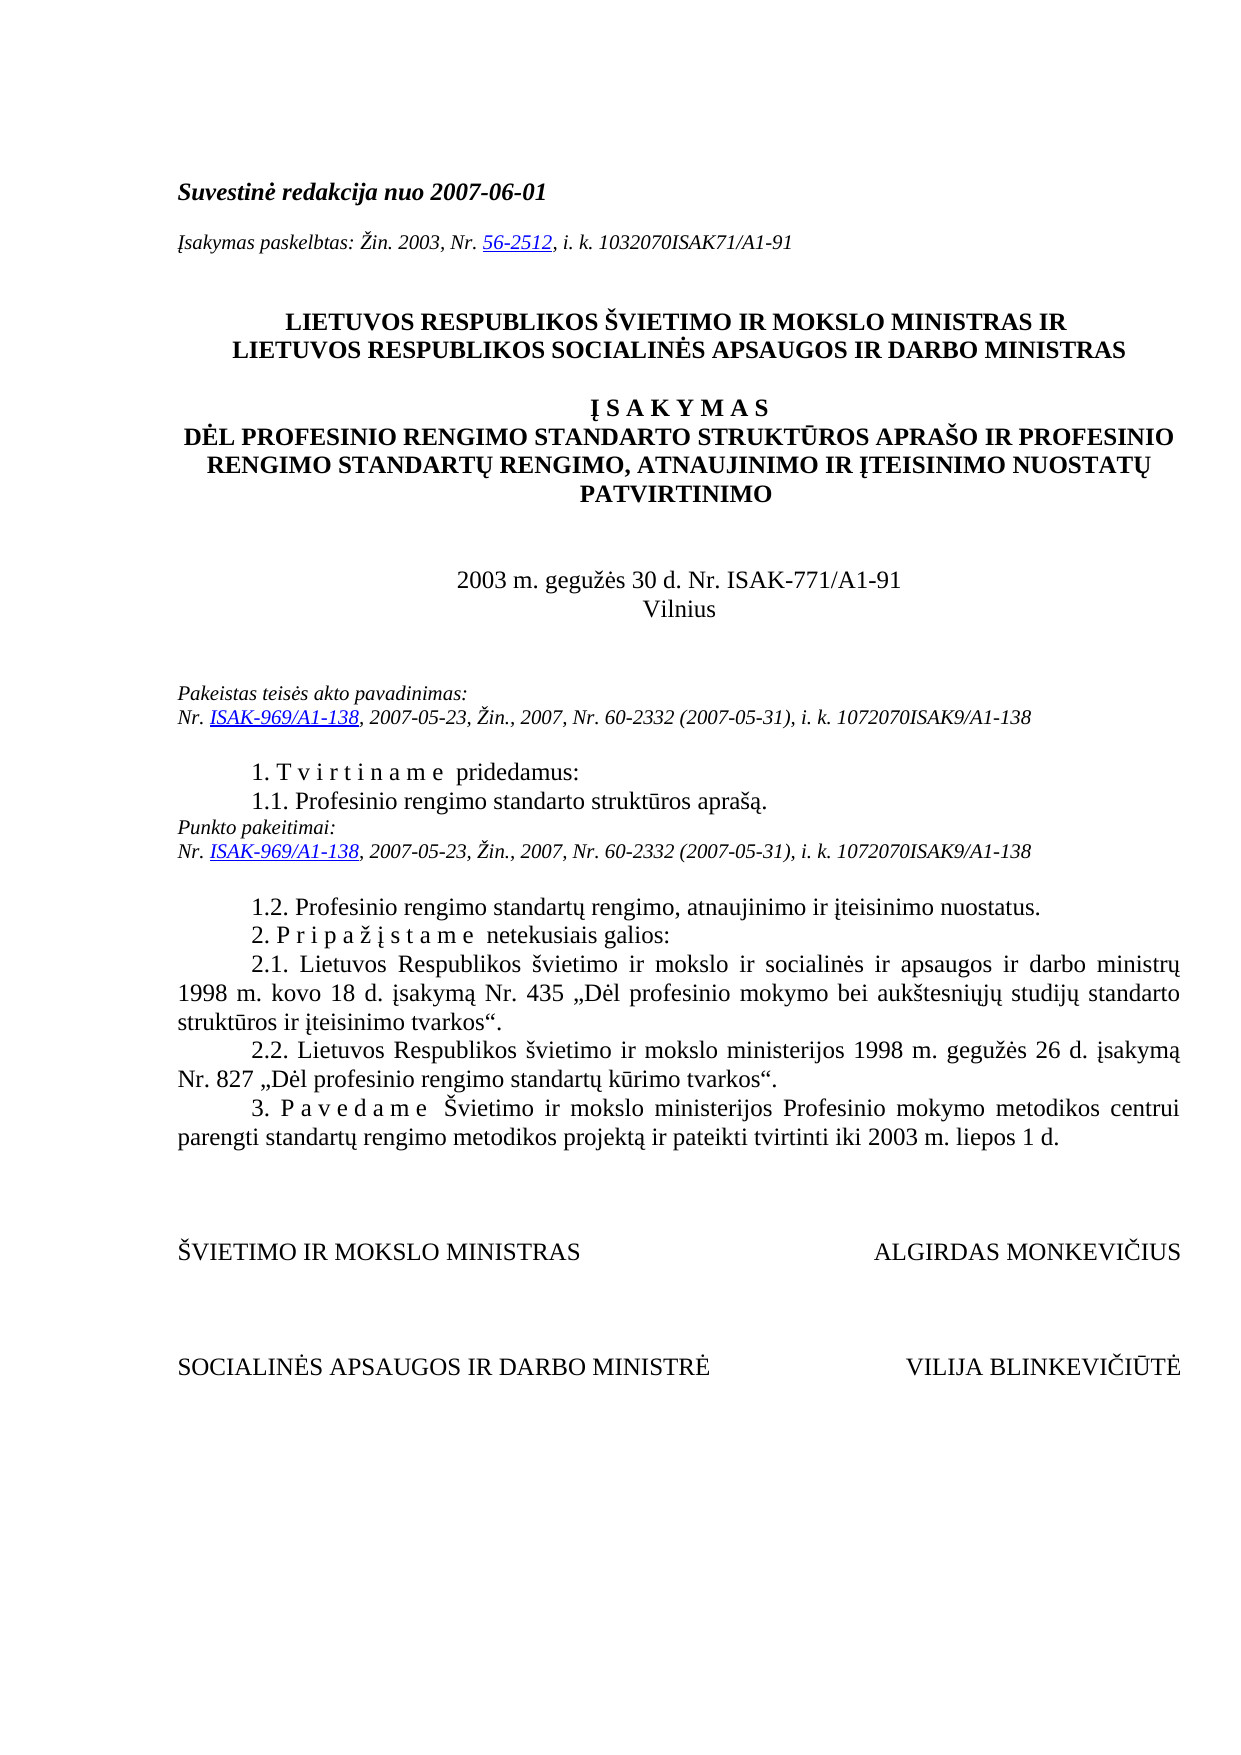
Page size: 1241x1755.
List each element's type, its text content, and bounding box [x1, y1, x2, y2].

text 2. Pripažįstame netekusiais galios: [177, 921, 1181, 949]
text SOCIALINĖS APSAUGOS IR DARBO MINISTRĖ VILIJA BLINKEVIČIŪTĖ [177, 1352, 1181, 1381]
text Nr. ISAK-969/A1-138, 2007-05-23, Žin., 2007, Nr. 60-2332 (2007-05-31), i. k. 1072070ISAK9/A1-138 [177, 705, 1181, 729]
text 1. Tvirtiname pridedamus: [177, 757, 1181, 786]
text LIETUVOS RESPUBLIKOS SOCIALINĖS APSAUGOS IR DARBO MINISTRAS [177, 336, 1181, 364]
text Pakeistas teisės akto pavadinimas: [177, 681, 1181, 705]
text Į S A K Y M A S [177, 393, 1181, 422]
text LIETUVOS RESPUBLIKOS ŠVIETIMO IR MOKSLO MINISTRAS IR [177, 307, 1181, 336]
text DĖL PROFESINIO RENGIMO STANDARTO STRUKTŪROS APRAŠO IR PROFESINIO RENGIMO STANDARTŲ RENGIMO, ATNAUJINIMO IR ĮTEISINIMO NUOSTATŲ PATVIRTINIMO [177, 422, 1181, 508]
text 3. Pavedame Švietimo ir mokslo ministerijos Profesinio mokymo metodikos centrui parengti standartų rengimo metodikos projektą ir pateikti tvirtinti iki 2003 m. liepos 1 d. [177, 1093, 1181, 1151]
text Nr. ISAK-969/A1-138, 2007-05-23, Žin., 2007, Nr. 60-2332 (2007-05-31), i. k. 1072070ISAK9/A1-138 [177, 839, 1181, 863]
text 1.2. Profesinio rengimo standartų rengimo, atnaujinimo ir įteisinimo nuostatus. [177, 892, 1181, 921]
text Vilnius [177, 594, 1181, 623]
text 1.1. Profesinio rengimo standarto struktūros aprašą. [177, 786, 1181, 815]
text 2.1. Lietuvos Respublikos švietimo ir mokslo ir socialinės ir apsaugos ir darbo ministrų 1998 m. kovo 18 d. įsakymą Nr. 435 „Dėl profesinio mokymo bei aukštesniųjų studijų standarto struktūros ir įteisinimo tvarkos“. [177, 949, 1181, 1036]
text Įsakymas paskelbtas: Žin. 2003, Nr. 56-2512, i. k. 1032070ISAK71/A1-91 [177, 230, 1181, 254]
text 2.2. Lietuvos Respublikos švietimo ir mokslo ministerijos 1998 m. gegužės 26 d. įsakymą Nr. 827 „Dėl profesinio rengimo standartų kūrimo tvarkos“. [177, 1036, 1181, 1093]
text 2003 m. gegužės 30 d. Nr. ISAK-771/A1-91 [177, 566, 1181, 594]
text Punkto pakeitimai: [177, 815, 1181, 839]
text Suvestinė redakcija nuo 2007-06-01 [177, 177, 1181, 206]
text ŠVIETIMO IR MOKSLO MINISTRAS ALGIRDAS MONKEVIČIUS [177, 1237, 1181, 1266]
